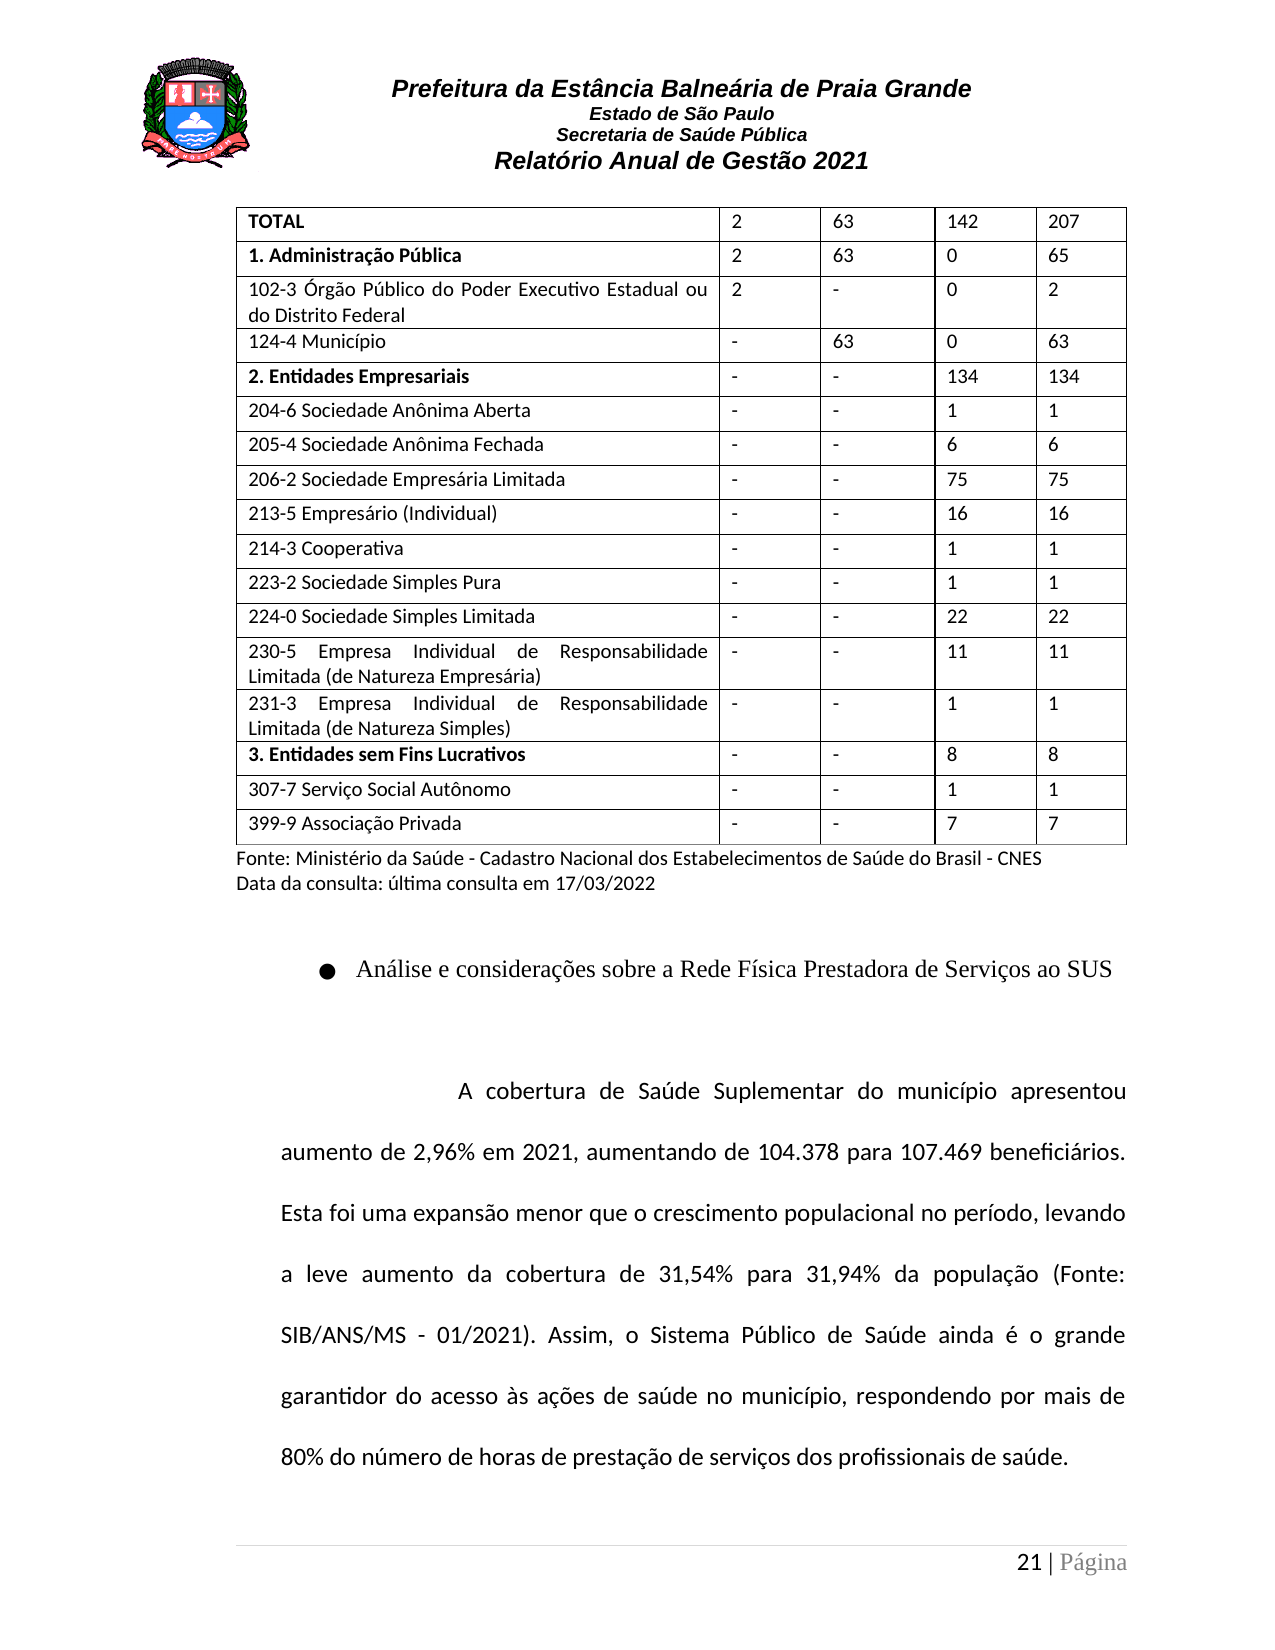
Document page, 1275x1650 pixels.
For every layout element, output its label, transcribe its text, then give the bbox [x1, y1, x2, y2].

table_cell - [720, 810, 820, 844]
text A cobertura de Saúde Suplementar do município apresentou aumento de 2,96% em 2021, aumentando de 104.378 para 107.469 beneficiários. Esta foi uma expansão menor que o crescimento populacional no período, levando a leve aumento da cobertura de 31,54% para 31,94% da população (Fonte: SIB/ANS/MS - 01/2021). Assim, o Sistema Público de Saúde ainda é o grande garantidor do acesso às ações de saúde no município, respondendo por mais de 80% do número de horas de prestação de serviços dos profissionais de saúde. [281, 1075, 1127, 1472]
table_cell 399-9 Associação Privada [237, 810, 719, 844]
table_cell 2 [1037, 277, 1126, 327]
table_cell 134 [936, 363, 1036, 396]
table_cell - [821, 432, 934, 465]
table_cell 8 [1037, 742, 1126, 775]
table_cell 22 [936, 604, 1036, 637]
text Fonte: Ministério da Saúde - Cadastro Nacional dos Estabelecimentos de Saúde do Brasil - CNES [236, 845, 1127, 870]
table_cell - [821, 690, 934, 741]
table_cell 134 [1037, 363, 1126, 396]
table_cell 204-6 Sociedade Anônima Aberta [237, 397, 719, 431]
table_cell - [720, 397, 820, 431]
table_cell - [720, 569, 820, 602]
table_cell - [720, 432, 820, 465]
table_cell 223-2 Sociedade Simples Pura [237, 569, 719, 602]
table_cell 1 [1037, 690, 1126, 741]
picture [132, 55, 259, 172]
table_cell 75 [1037, 466, 1126, 499]
table_cell - [720, 638, 820, 689]
table_cell - [720, 690, 820, 741]
table_cell - [821, 535, 934, 568]
table_cell - [821, 363, 934, 396]
table_cell 1 [1037, 776, 1126, 809]
table_cell - [720, 604, 820, 637]
table_cell - [821, 810, 934, 844]
table_cell 63 [1037, 329, 1126, 362]
table_cell 65 [1037, 242, 1126, 276]
table_cell 213-5 Empresário (Individual) [237, 500, 719, 534]
table_cell 1 [936, 535, 1036, 568]
table_cell - [720, 500, 820, 534]
table_cell 75 [936, 466, 1036, 499]
table_cell 1. Administração Pública [237, 242, 719, 276]
table_cell 11 [1037, 638, 1126, 689]
table_cell 6 [1037, 432, 1126, 465]
table_cell 16 [936, 500, 1036, 534]
table_cell 1 [936, 397, 1036, 431]
table_cell - [720, 776, 820, 809]
table_cell 1 [1037, 535, 1126, 568]
table_cell - [720, 535, 820, 568]
table_cell - [821, 397, 934, 431]
table_cell 0 [936, 277, 1036, 327]
table_cell - [720, 363, 820, 396]
table_cell 1 [1037, 397, 1126, 431]
table_cell - [720, 466, 820, 499]
table_cell 205-4 Sociedade Anônima Fechada [237, 432, 719, 465]
table_cell 207 [1037, 208, 1126, 241]
table_cell - [720, 329, 820, 362]
table_cell - [821, 466, 934, 499]
table_cell 2. Entidades Empresariais [237, 363, 719, 396]
table_cell 6 [936, 432, 1036, 465]
table_cell 224-0 Sociedade Simples Limitada [237, 604, 719, 637]
table_cell 124-4 Município [237, 329, 719, 362]
table_cell - [821, 569, 934, 602]
table_cell 1 [936, 776, 1036, 809]
table_cell - [821, 742, 934, 775]
list Análise e considerações sobre a Rede Física Prestadora de Serviços ao SUS [318, 946, 1127, 989]
table_cell 3. Entidades sem Fins Lucrativos [237, 742, 719, 775]
table_cell 63 [821, 208, 934, 241]
table_cell 2 [720, 277, 820, 327]
table_cell - [821, 638, 934, 689]
table_cell 8 [936, 742, 1036, 775]
table_cell TOTAL [237, 208, 719, 241]
table_cell - [821, 277, 934, 327]
table_cell 231-3 Empresa Individual de Responsabilidade Limitada (de Natureza Simples) [237, 690, 719, 741]
table_cell 142 [936, 208, 1036, 241]
table_cell 0 [936, 242, 1036, 276]
table_cell 63 [821, 242, 934, 276]
table_cell 0 [936, 329, 1036, 362]
table_cell 102-3 Órgão Público do Poder Executivo Estadual ou do Distrito Federal [237, 277, 719, 327]
table_cell - [821, 500, 934, 534]
table_cell 2 [720, 208, 820, 241]
table_cell - [821, 604, 934, 637]
table_cell 1 [936, 690, 1036, 741]
table_cell - [720, 742, 820, 775]
table_cell 307-7 Serviço Social Autônomo [237, 776, 719, 809]
table_cell 7 [1037, 810, 1126, 844]
table_cell 16 [1037, 500, 1126, 534]
table_cell 2 [720, 242, 820, 276]
table_cell 1 [936, 569, 1036, 602]
table_cell 63 [821, 329, 934, 362]
table_cell - [821, 776, 934, 809]
text Data da consulta: última consulta em 17/03/2022 [236, 870, 1127, 896]
table_cell 230-5 Empresa Individual de Responsabilidade Limitada (de Natureza Empresária) [237, 638, 719, 689]
table_cell 206-2 Sociedade Empresária Limitada [237, 466, 719, 499]
table_cell 11 [936, 638, 1036, 689]
table_cell 1 [1037, 569, 1126, 602]
table_cell 22 [1037, 604, 1126, 637]
table_cell 7 [936, 810, 1036, 844]
table_cell 214-3 Cooperativa [237, 535, 719, 568]
